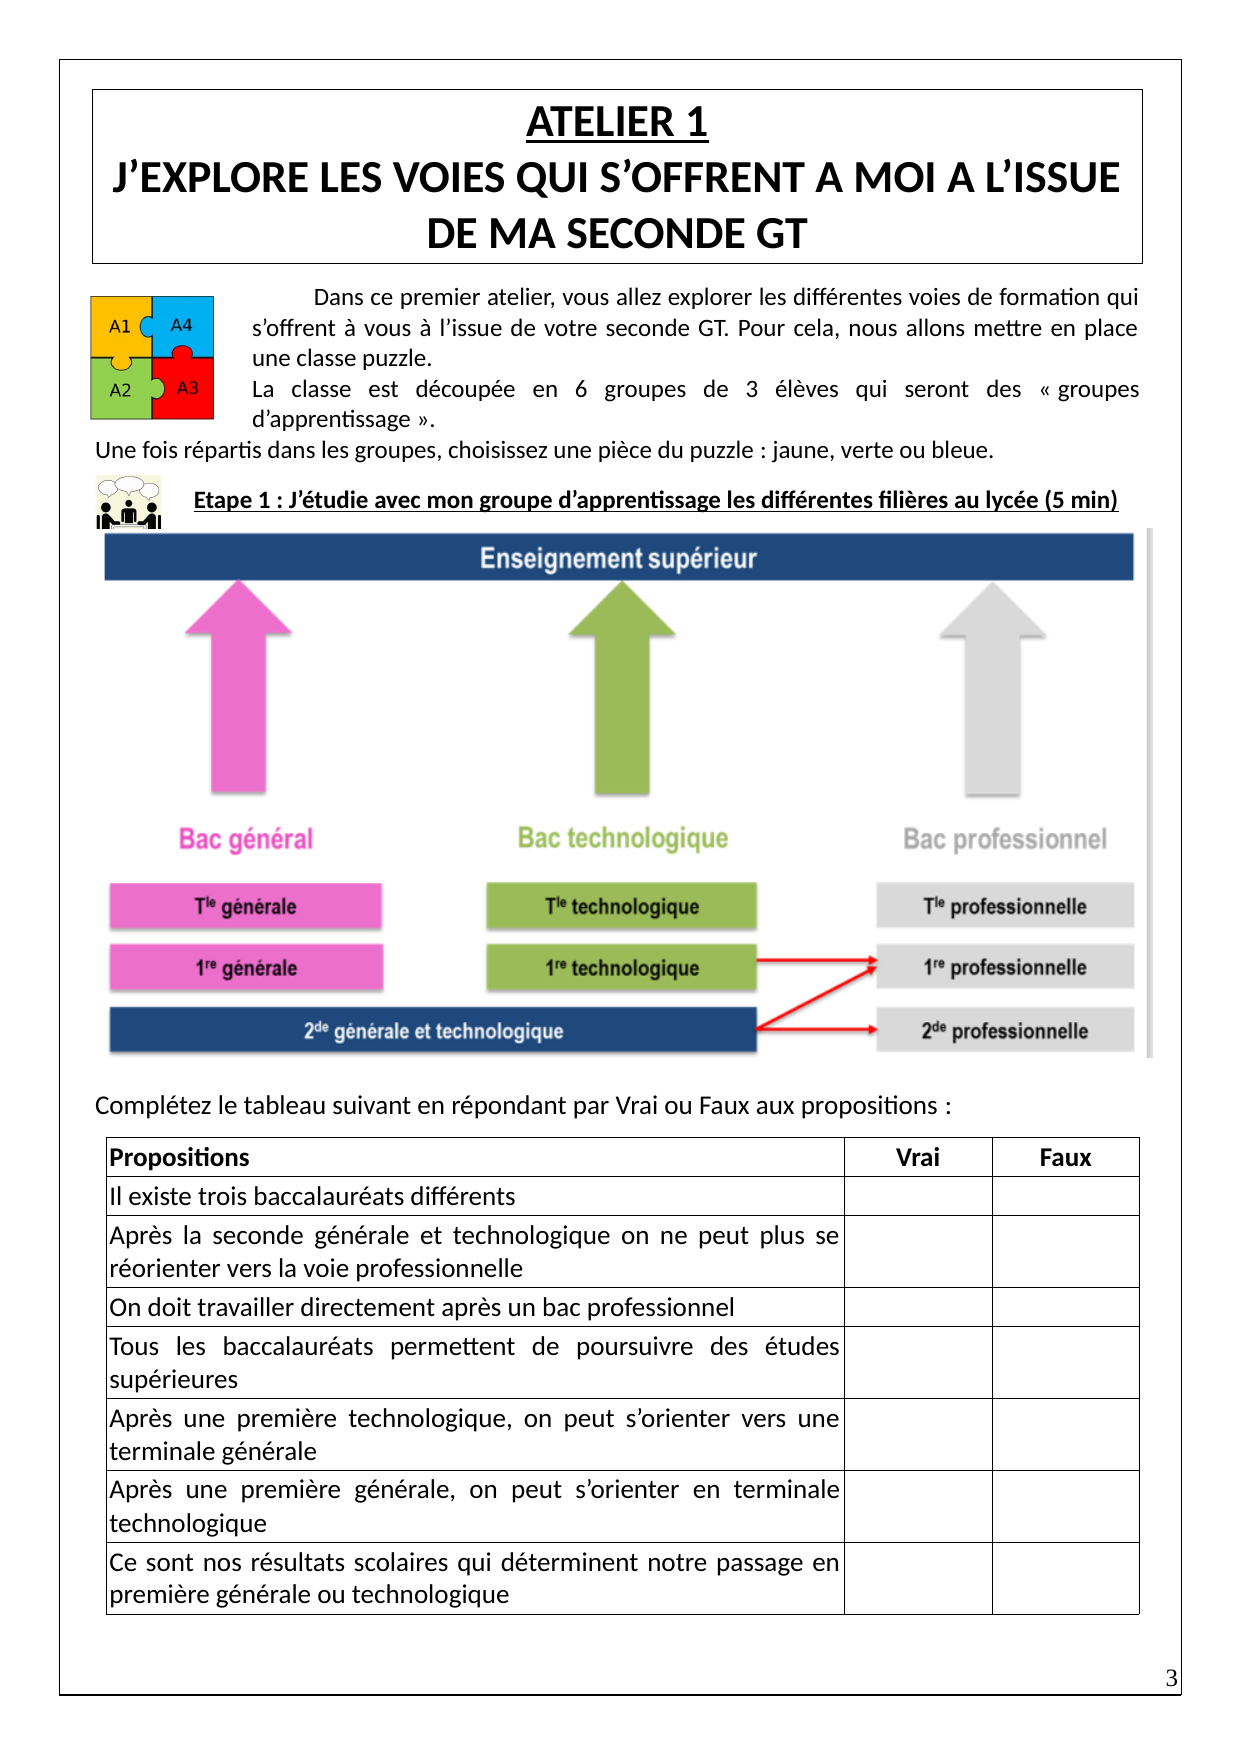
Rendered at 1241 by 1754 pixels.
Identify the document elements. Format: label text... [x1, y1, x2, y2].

text J’EXPLORE LES VOIES QUI S’OFFRENT A MOI A L’ISSUE DE MA SECONDE GT [93, 145, 1142, 263]
table_cell [845, 1399, 992, 1470]
table_cell [845, 1543, 992, 1614]
table_cell [845, 1177, 992, 1215]
table_header Faux [993, 1138, 1139, 1176]
table_cell [993, 1543, 1139, 1614]
table_cell [993, 1288, 1139, 1326]
text Etape 1 : J’étudie avec mon groupe d’apprentissage les différentes filières au lycée (5 min) [162, 484, 1142, 515]
table_cell [993, 1327, 1139, 1398]
table_cell [993, 1216, 1139, 1287]
picture [95, 475, 1153, 1058]
table_cell [993, 1399, 1139, 1470]
table_cell Il existe trois baccalauréats différents [107, 1177, 844, 1215]
table_cell [845, 1471, 992, 1542]
text La classe est découpée en 6 groupes de 3 élèves qui seront des « groupes d’apprentissage ». [92, 373, 1142, 434]
table_cell Ce sont nos résultats scolaires qui déterminent notre passage en première générale ou technologique [107, 1543, 844, 1614]
table_cell Après une première générale, on peut s’orienter en terminale technologique [107, 1471, 844, 1542]
text ATELIER 1 [93, 90, 1142, 145]
table_cell [845, 1288, 992, 1326]
text Une fois répartis dans les groupes, choisissez une pièce du puzzle : jaune, verte ou bleue. [92, 434, 1142, 464]
text Dans ce premier atelier, vous allez explorer les différentes voies de formation qui s’offrent à vous à l’issue de votre seconde GT. Pour cela, nous allons mettre en place une classe puzzle. [92, 281, 1142, 373]
table_header Propositions [107, 1138, 844, 1176]
table_cell [993, 1471, 1139, 1542]
table_cell [845, 1327, 992, 1398]
table_cell [845, 1216, 992, 1287]
table_cell Après la seconde générale et technologique on ne peut plus se réorienter vers la voie professionnelle [107, 1216, 844, 1287]
table_cell [993, 1177, 1139, 1215]
table_cell Après une première technologique, on peut s’orienter vers une terminale générale [107, 1399, 844, 1470]
table_header Vrai [845, 1138, 992, 1176]
list Complétez le tableau suivant en répondant par Vrai ou Faux aux propositions : [92, 1088, 1142, 1121]
picture [84, 293, 130, 421]
table_cell Tous les baccalauréats permettent de poursuivre des études supérieures [107, 1327, 844, 1398]
table_cell On doit travailler directement après un bac professionnel [107, 1288, 844, 1326]
